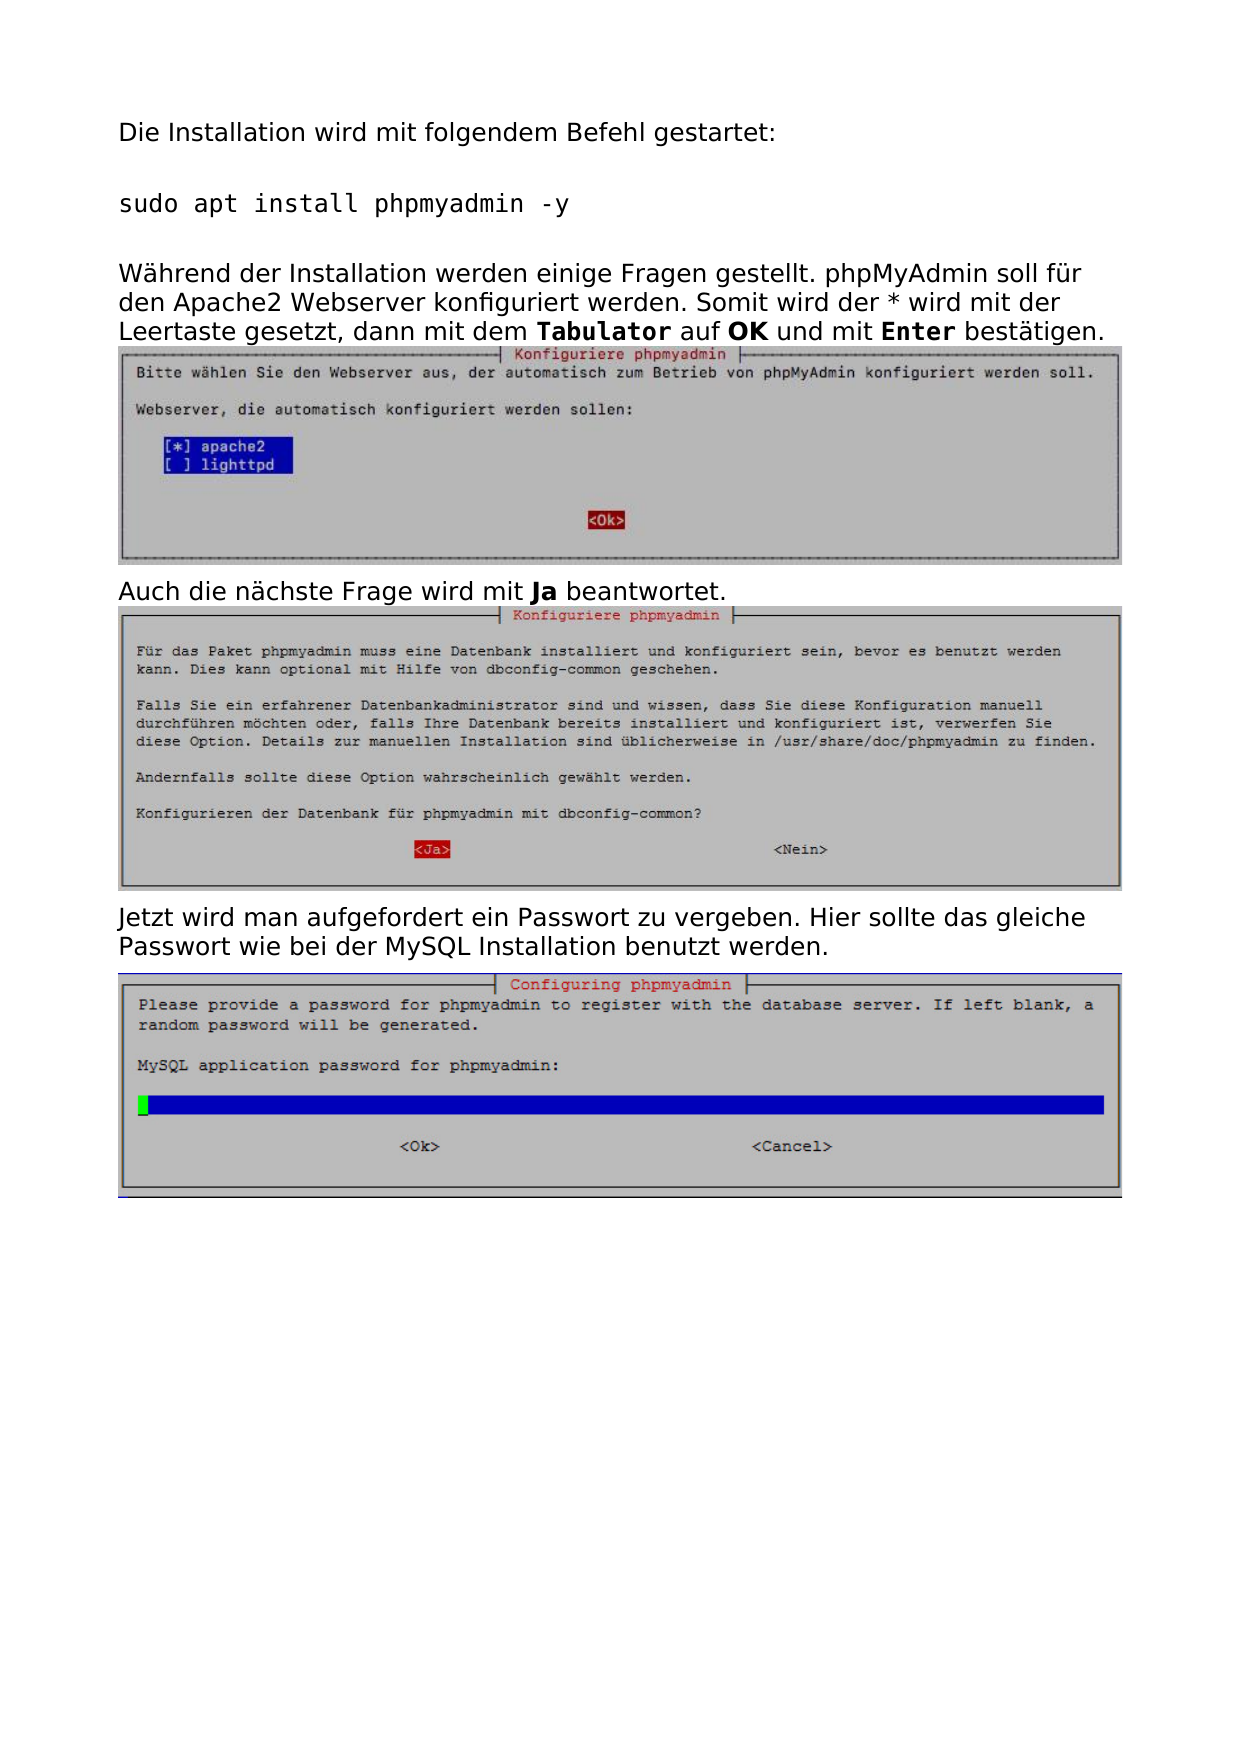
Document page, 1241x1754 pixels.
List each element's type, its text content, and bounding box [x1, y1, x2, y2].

picture [118, 973, 1123, 1198]
text Die Installation wird mit folgendem Befehl gestartet: [118, 118, 1122, 147]
text Jetzt wird man aufgefordert ein Passwort zu vergeben. Hier sollte das gleiche Passwort wie bei der MySQL Installation benutzt werden. [118, 903, 1122, 961]
picture [118, 606, 1123, 891]
text sudo apt install phpmyadmin -y [118, 160, 1122, 247]
picture [118, 346, 1123, 565]
text Auch die nächste Frage wird mit Ja beantwortet. [118, 577, 1122, 606]
text Während der Installation werden einige Fragen gestellt. phpMyAdmin soll für den Apache2 Webserver konfiguriert werden. Somit wird der * wird mit der Leertaste gesetzt, dann mit dem Tabulator auf OK und mit Enter bestätigen. [118, 259, 1122, 346]
